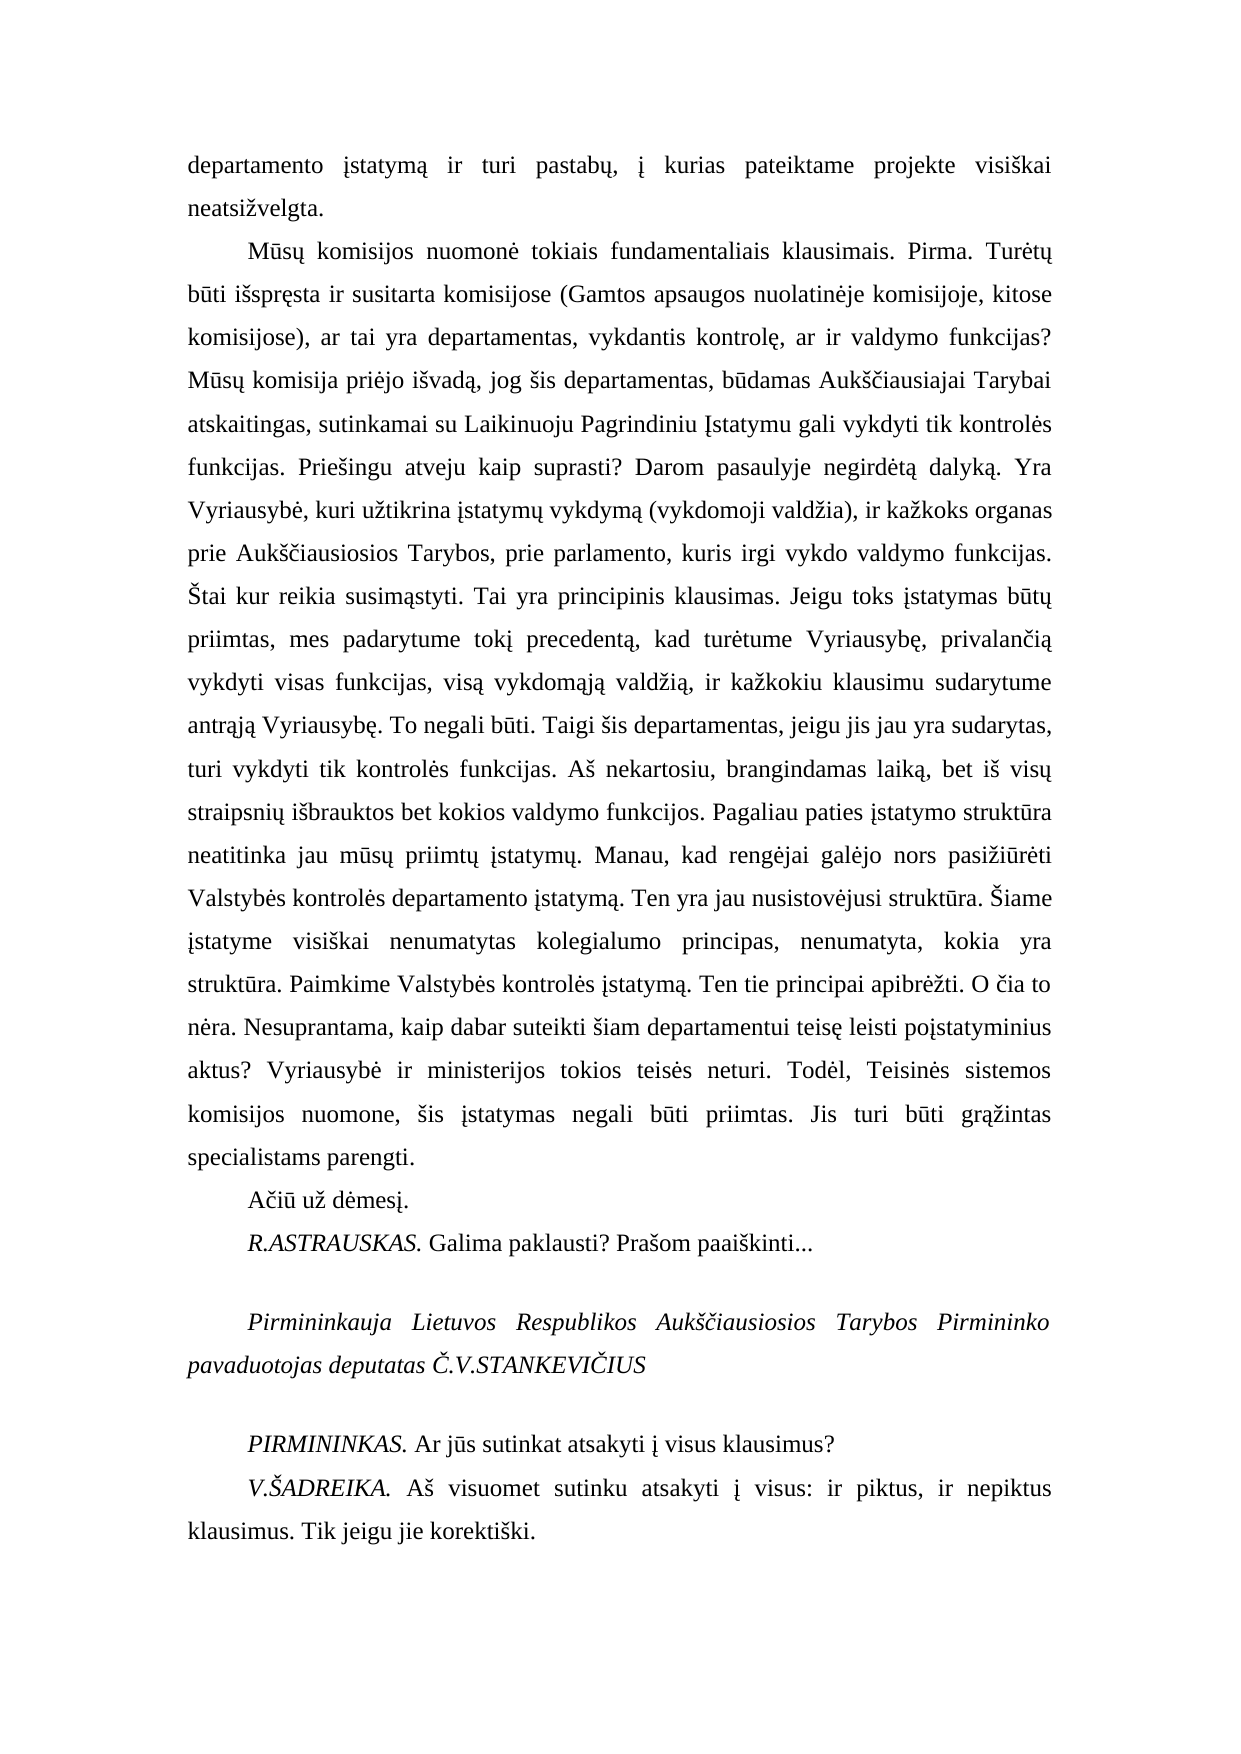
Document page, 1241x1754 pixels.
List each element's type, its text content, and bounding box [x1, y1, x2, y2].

text Mūsų komisijos nuomonė tokiais fundamentaliais klausimais. Pirma. Turėtų būti išspręsta ir susitarta komisijose (Gamtos apsaugos nuolatinėje komisijoje, kitose komisijose), ar tai yra departamentas, vykdantis kontrolę, ar ir valdymo funkcijas? Mūsų komisija priėjo išvadą, jog šis departamentas, būdamas Aukščiausiajai Tarybai atskaitingas, sutinkamai su Laikinuoju Pagrindiniu Įstatymu gali vykdyti tik kontrolės funkcijas. Priešingu atveju kaip suprasti? Darom pasaulyje negirdėtą dalyką. Yra Vyriausybė, kuri užtikrina įstatymų vykdymą (vykdomoji valdžia), ir kažkoks organas prie Aukščiausiosios Tarybos, prie parlamento, kuris irgi vykdo valdymo funkcijas. Štai kur reikia susimąstyti. Tai yra principinis klausimas. Jeigu toks įstatymas būtų priimtas, mes padarytume tokį precedentą, kad turėtume Vyriausybę, privalančią vykdyti visas funkcijas, visą vykdomąją valdžią, ir kažkokiu klausimu sudarytume antrąją Vyriausybę. To negali būti. Taigi šis departamentas, jeigu jis jau yra sudarytas, turi vykdyti tik kontrolės funkcijas. Aš nekartosiu, brangindamas laiką, bet iš visų straipsnių išbrauktos bet kokios valdymo funkcijos. Pagaliau paties įstatymo struktūra neatitinka jau mūsų priimtų įstatymų. Manau, kad rengėjai galėjo nors pasižiūrėti Valstybės kontrolės departamento įstatymą. Ten yra jau nusistovėjusi struktūra. Šiame įstatyme visiškai nenumatytas kolegialumo principas, nenumatyta, kokia yra struktūra. Paimkime Valstybės kontrolės įstatymą. Ten tie principai apibrėžti. O čia to nėra. Nesuprantama, kaip dabar suteikti šiam departamentui teisę leisti poįstatyminius aktus? Vyriausybė ir ministerijos tokios teisės neturi. Todėl, Teisinės sistemos komisijos nuomone, šis įstatymas negali būti priimtas. Jis turi būti grąžintas specialistams parengti. [187, 236, 1053, 1171]
text Pirmininkauja Lietuvos Respublikos Aukščiausiosios Tarybos Pirmininko pavaduotojas deputatas Č.V.STANKEVIČIUS [187, 1307, 1053, 1379]
text Ačiū už dėmesį. [187, 1185, 1053, 1214]
text R.ASTRAUSKAS. Galima paklausti? Prašom paaiškinti... [187, 1228, 1053, 1257]
text PIRMININKAS. Ar jūs sutinkat atsakyti į visus klausimus? [187, 1429, 1053, 1458]
text departamento įstatymą ir turi pastabų, į kurias pateiktame projekte visiškai neatsižvelgta. [187, 150, 1053, 222]
text V.ŠADREIKA. Aš visuomet sutinku atsakyti į visus: ir piktus, ir nepiktus klausimus. Tik jeigu jie korektiški. [187, 1473, 1053, 1544]
